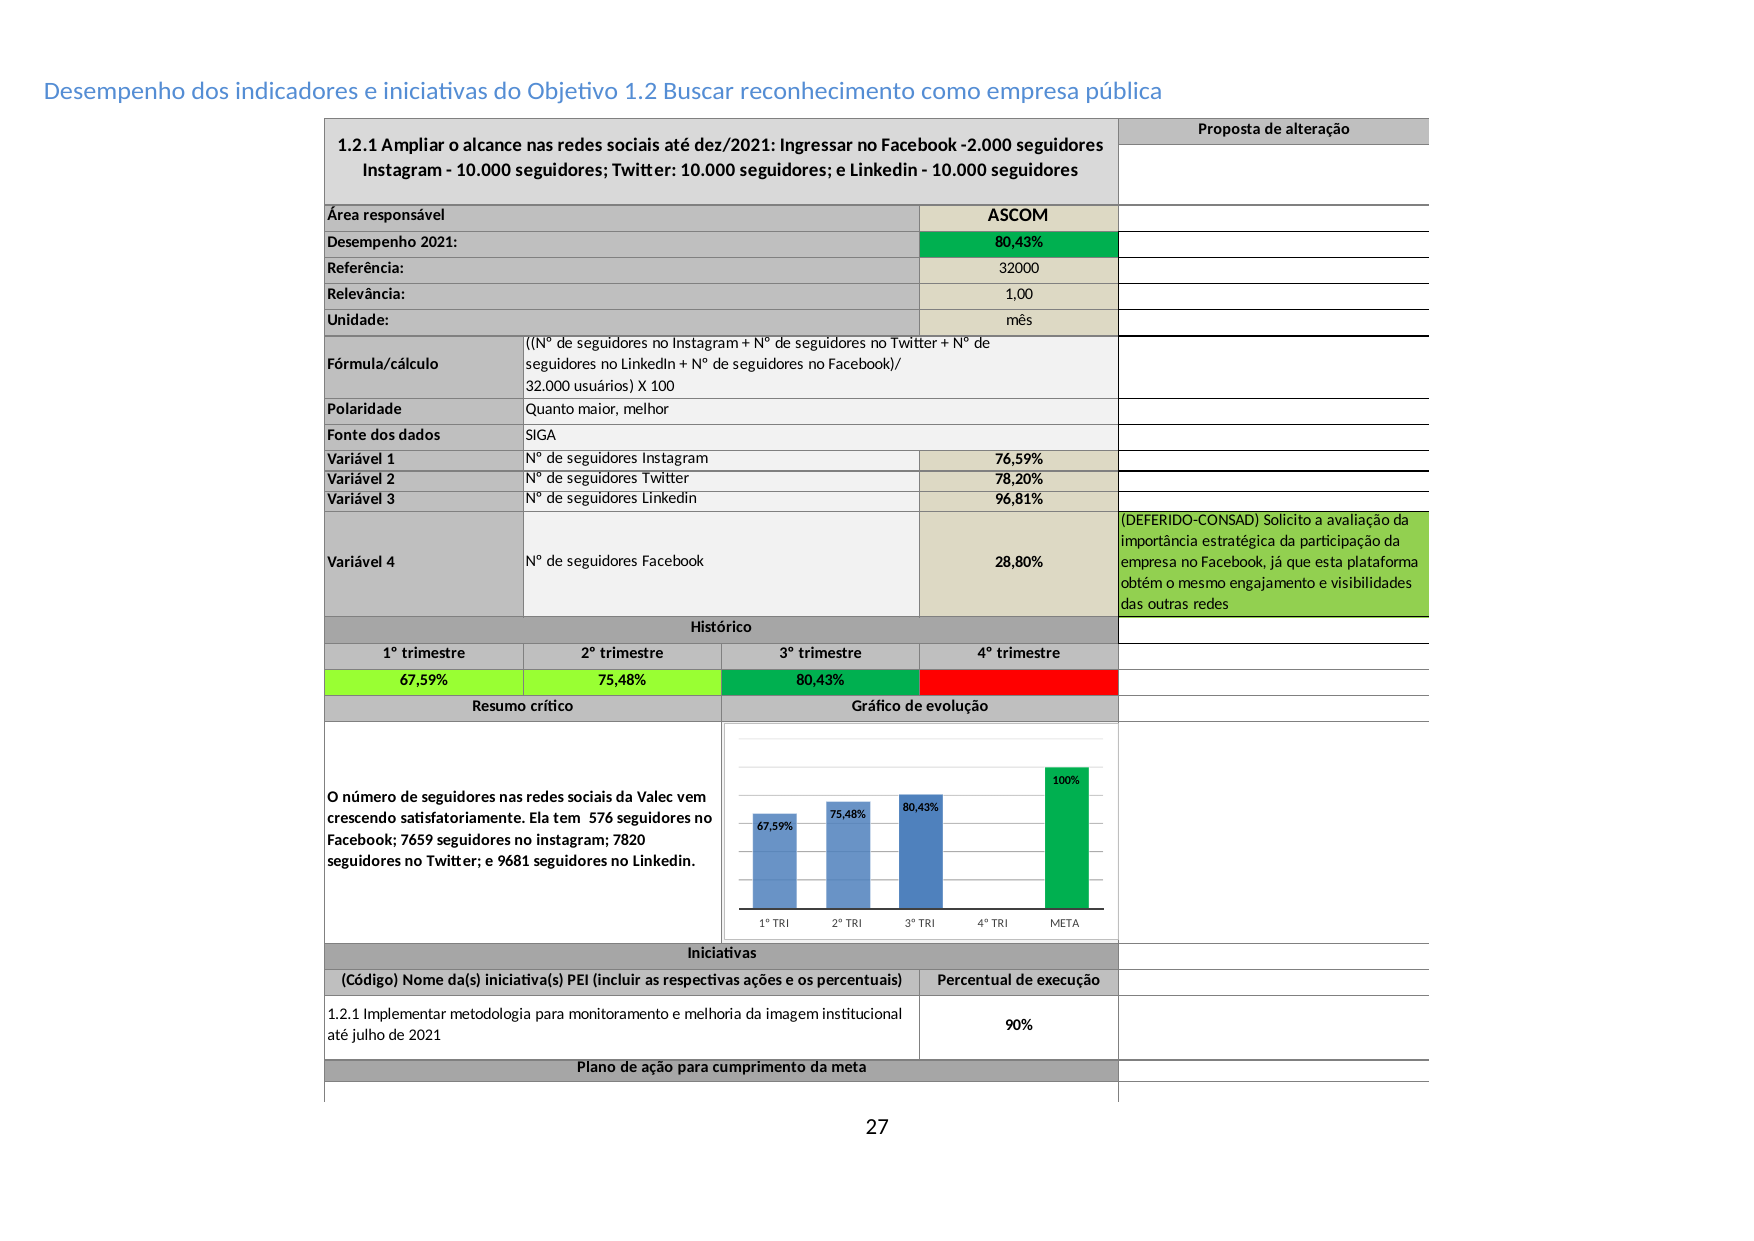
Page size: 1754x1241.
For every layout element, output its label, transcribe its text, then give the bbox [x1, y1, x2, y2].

subtitle Desempenho dos indicadores e iniciativas do Objetivo 1.2 Buscar reconhecimento como empresa pública [44, 75, 1548, 106]
